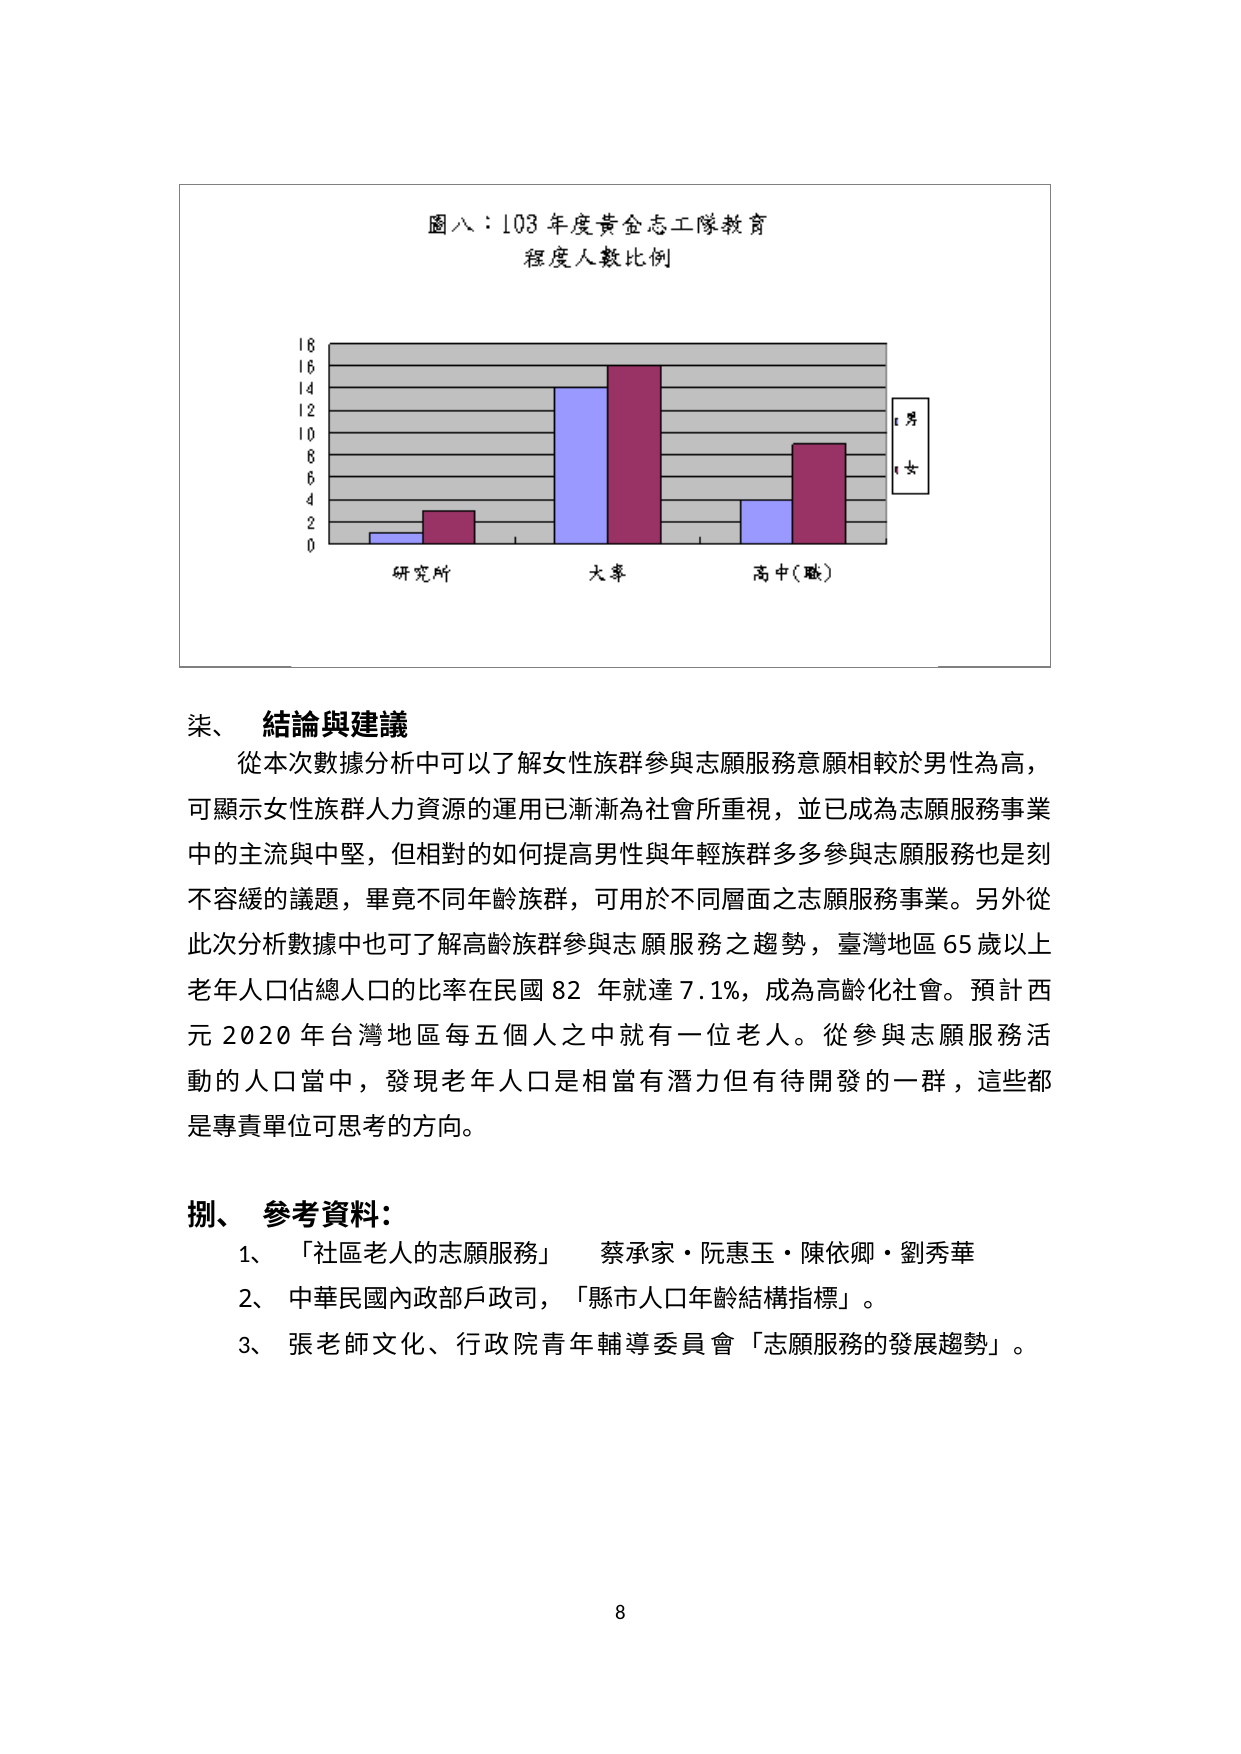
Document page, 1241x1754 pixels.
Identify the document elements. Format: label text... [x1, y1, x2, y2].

table_header [939, 185, 1050, 666]
list 張老師文化、行政院青年輔導委員會「志願服務的發展趨勢」。 [238, 1324, 1053, 1360]
list 參考資料： [187, 1191, 1053, 1233]
list 中華民國內政部戶政司，「縣市人口年齡結構指標」。 [238, 1279, 1053, 1315]
list 「社區老人的志願服務」 蔡承家‧阮惠玉‧陳依卿‧劉秀華 [238, 1233, 1053, 1270]
list 結論與建議 [187, 701, 1053, 744]
picture [291, 185, 939, 667]
text 從本次數據分析中可以了解女性族群參與志願服務意願相較於男性為高，可顯示女性族群人力資源的運用已漸漸為社會所重視，並已成為志願服務事業中的主流與中堅，但相對的如何提高男性與年輕族群多多參與志願服務也是刻不容緩的議題，畢竟不同年齡族群，可用於不同層面之志願服務事業。另外從此次分析數據中也可了解高齡族群參與志願服務之趨勢，臺灣地區65歲以上老年人口佔總人口的比率在民國82 年就達7.1%，成為高齡化社會。預計西元2020年台灣地區每五個人之中就有一位老人。從參與志願服務活動的人口當中，發現老年人口是相當有潛力但有待開發的一群，這些都是專責單位可思考的方向。 [187, 744, 1053, 1142]
table_header [180, 185, 291, 666]
